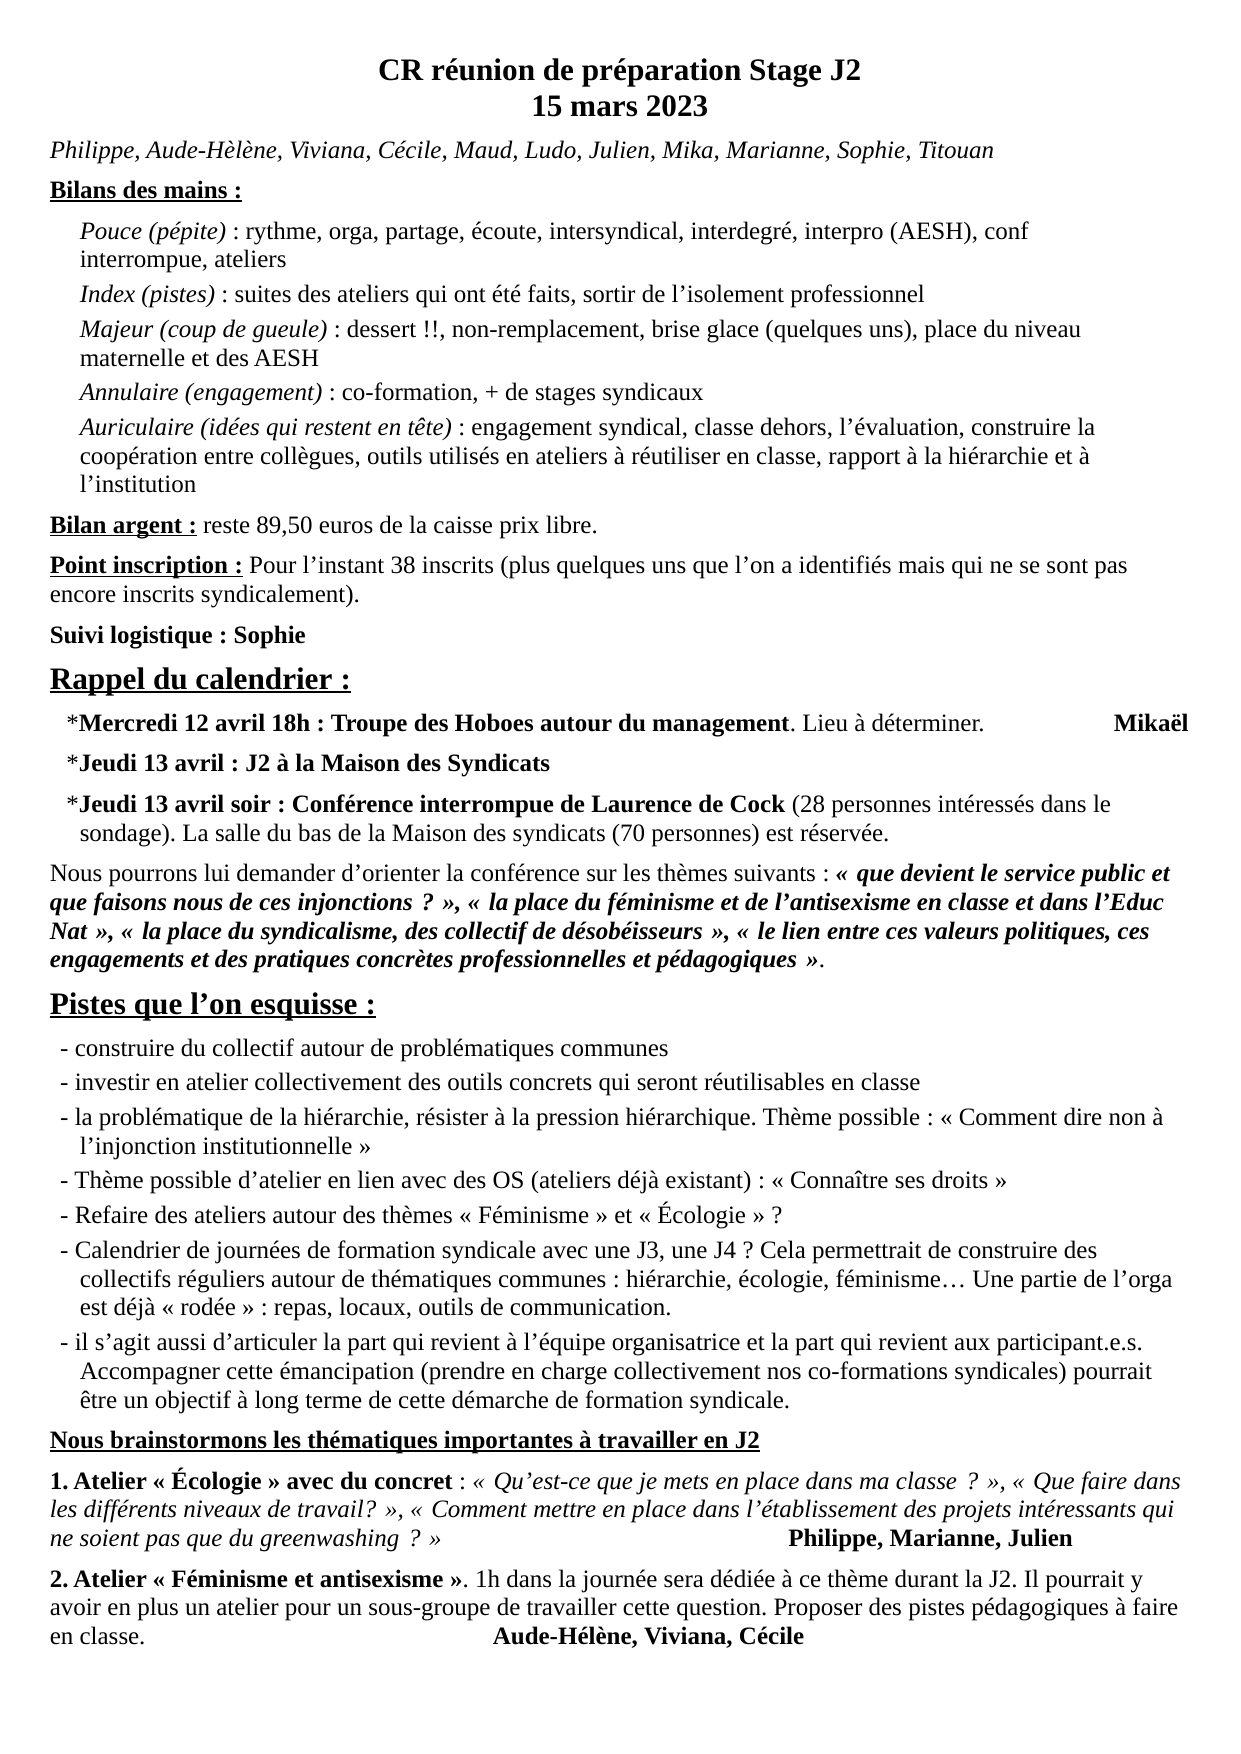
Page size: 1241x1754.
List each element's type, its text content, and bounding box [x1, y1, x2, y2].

text - investir en atelier collectivement des outils concrets qui seront réutilisables en classe [60, 1067, 1189, 1096]
text Bilan argent : reste 89,50 euros de la caisse prix libre. [49, 510, 1189, 539]
text - Refaire des ateliers autour des thèmes « Féminisme » et « Écologie » ? [60, 1200, 1189, 1229]
text Nous brainstormons les thématiques importantes à travailler en J2 [49, 1425, 1189, 1454]
text - Calendrier de journées de formation syndicale avec une J3, une J4 ? Cela permettrait de construire des collectifs réguliers autour de thématiques communes : hiérarchie, écologie, féminisme… Une partie de l’orga est déjà « rodée » : repas, locaux, outils de communication. [60, 1235, 1189, 1321]
text - Thème possible d’atelier en lien avec des OS (ateliers déjà existant) : « Connaître ses droits » [60, 1166, 1189, 1194]
text Auriculaire (idées qui restent en tête) : engagement syndical, classe dehors, l’évaluation, construire la coopération entre collègues, outils utilisés en ateliers à réutiliser en classe, rapport à la hiérarchie et à l’institution [79, 412, 1144, 498]
text Majeur (coup de gueule) : dessert !!, non-remplacement, brise glace (quelques uns), place du niveau maternelle et des AESH [79, 314, 1144, 371]
text - la problématique de la hiérarchie, résister à la pression hiérarchique. Thème possible : « Comment dire non à l’injonction institutionnelle » [60, 1102, 1189, 1160]
text CR réunion de préparation Stage J2 [49, 51, 1189, 87]
text - construire du collectif autour de problématiques communes [60, 1033, 1189, 1062]
text Index (pistes) : suites des ateliers qui ont été faits, sortir de l’isolement professionnel [79, 279, 1144, 308]
text Annulaire (engagement) : co-formation, + de stages syndicaux [79, 377, 1144, 406]
text *Mercredi 12 avril 18h : Troupe des Hoboes autour du management. Lieu à déterminer. Mikaël [66, 708, 1189, 737]
text 15 mars 2023 [49, 87, 1189, 123]
text Nous pourrons lui demander d’orienter la conférence sur les thèmes suivants : « que devient le service public et que faisons nous de ces injonctions ? », « la place du féminisme et de l’antisexisme en classe et dans l’Educ Nat », « la place du syndicalisme, des collectif de désobéisseurs », « le lien entre ces valeurs politiques, ces engagements et des pratiques concrètes professionnelles et pédagogiques ». [49, 858, 1189, 973]
text - il s’agit aussi d’articuler la part qui revient à l’équipe organisatrice et la part qui revient aux participant.e.s. Accompagner cette émancipation (prendre en charge collectivement nos co-formations syndicales) pourrait être un objectif à long terme de cette démarche de formation syndicale. [60, 1327, 1189, 1413]
text Bilans des mains : [49, 175, 1189, 204]
text Point inscription : Pour l’instant 38 inscrits (plus quelques uns que l’on a identifiés mais qui ne se sont pas encore inscrits syndicalement). [49, 551, 1189, 608]
text Suivi logistique : Sophie [49, 620, 1189, 648]
text Pouce (pépite) : rythme, orga, partage, écoute, intersyndical, interdegré, interpro (AESH), conf interrompue, ateliers [79, 216, 1144, 273]
text Philippe, Aude-Hèlène, Viviana, Cécile, Maud, Ludo, Julien, Mika, Marianne, Sophie, Titouan [49, 135, 1189, 163]
text Pistes que l’on esquisse : [49, 985, 1189, 1021]
text *Jeudi 13 avril soir : Conférence interrompue de Laurence de Cock (28 personnes intéressés dans le sondage). La salle du bas de la Maison des syndicats (70 personnes) est réservée. [66, 789, 1189, 847]
text Rappel du calendrier : [49, 660, 1189, 696]
text 1. Atelier « Écologie » avec du concret : « Qu’est-ce que je mets en place dans ma classe ? », « Que faire dans les différents niveaux de travail? », « Comment mettre en place dans l’établissement des projets intéressants qui ne soient pas que du greenwashing ? » Philippe, Marianne, Julien [49, 1466, 1189, 1552]
text *Jeudi 13 avril : J2 à la Maison des Syndicats [66, 748, 1189, 777]
text 2. Atelier « Féminisme et antisexisme ». 1h dans la journée sera dédiée à ce thème durant la J2. Il pourrait y avoir en plus un atelier pour un sous-groupe de travailler cette question. Proposer des pistes pédagogiques à faire en classe. Aude-Hélène, Viviana, Cécile [49, 1564, 1189, 1650]
